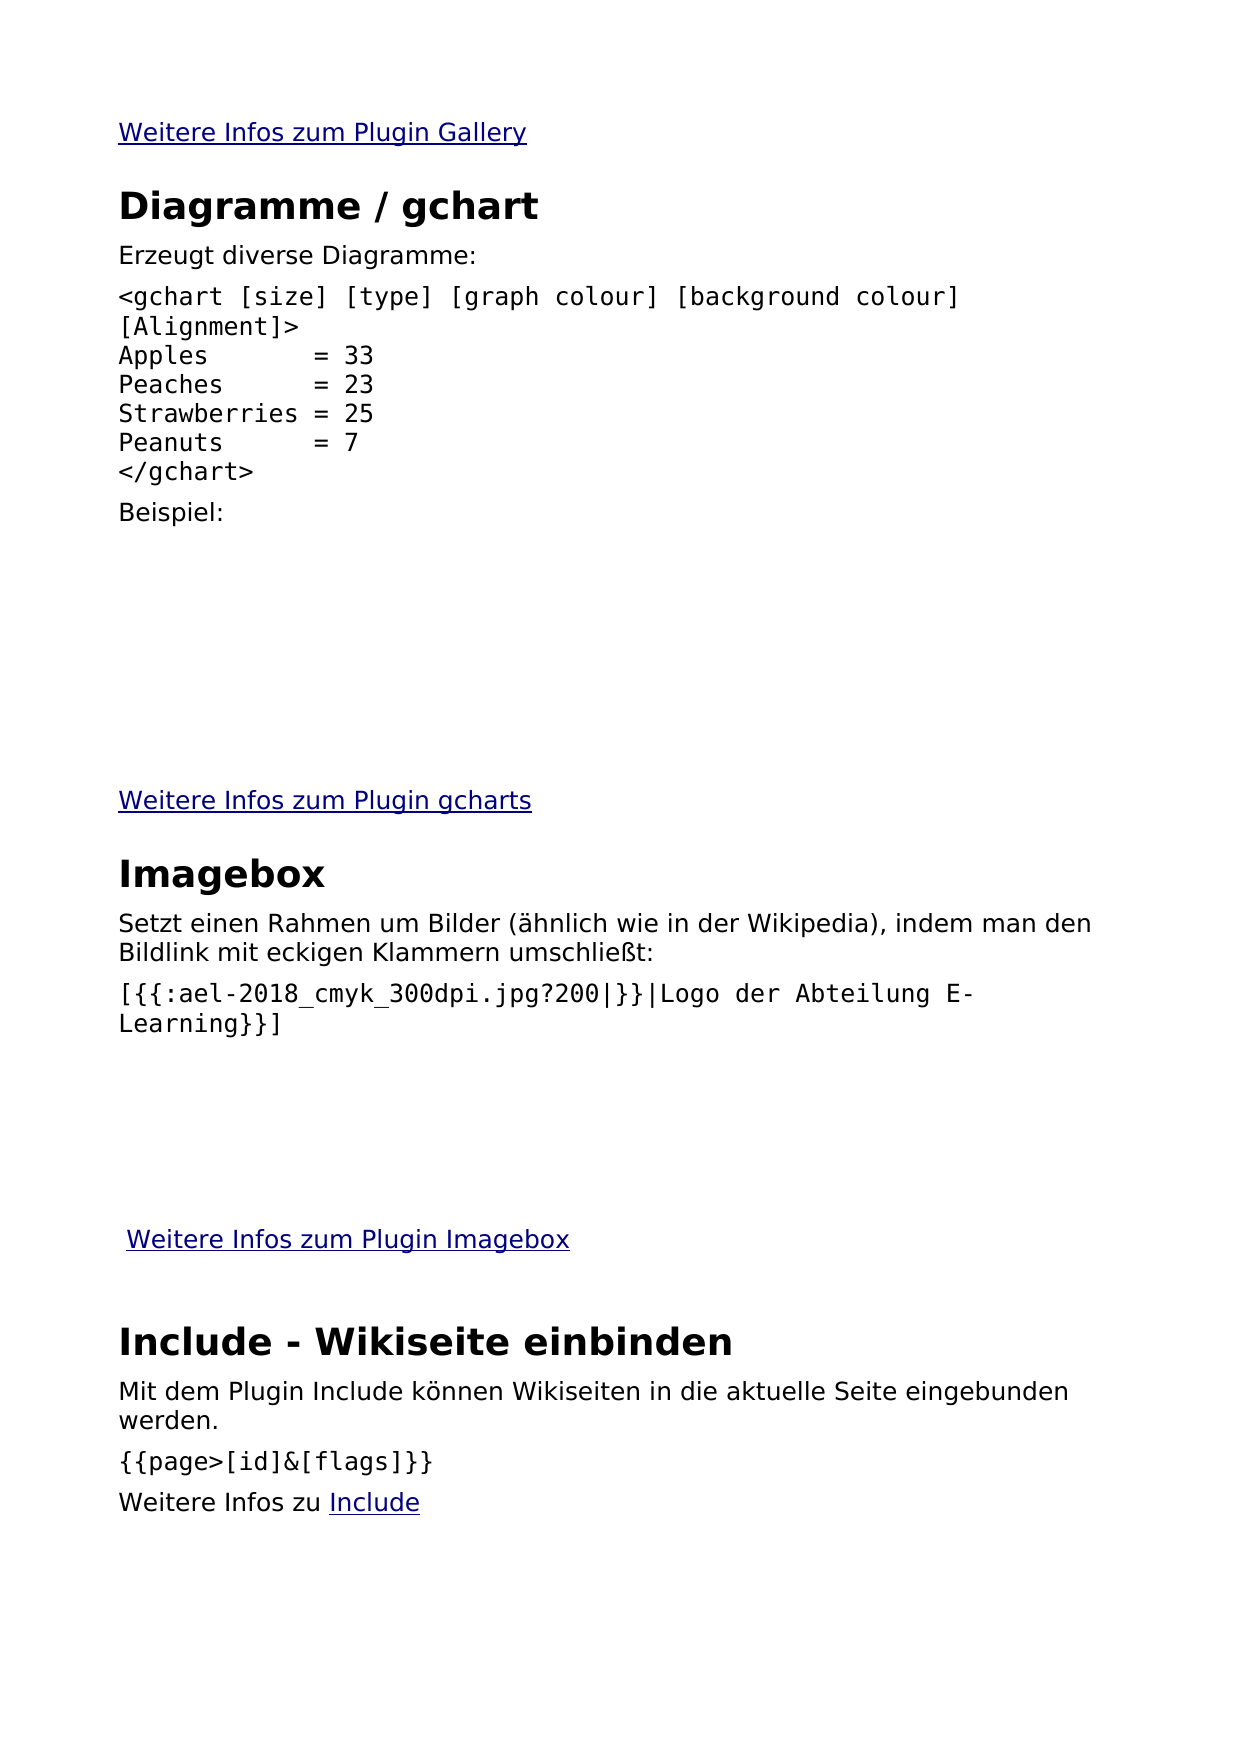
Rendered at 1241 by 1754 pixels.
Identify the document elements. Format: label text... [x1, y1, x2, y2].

subtitle Include - Wikiseite einbinden [118, 1321, 1122, 1364]
text Mit dem Plugin Include können Wikiseiten in die aktuelle Seite eingebunden werden. [118, 1377, 1122, 1435]
text Erzeugt diverse Diagramme: [118, 241, 1122, 270]
text Weitere Infos zum Plugin gcharts [118, 786, 1122, 815]
text [{{:ael-2018_cmyk_300dpi.jpg?200|}}|Logo der Abteilung E-Learning}}] [118, 980, 1122, 1038]
subtitle Imagebox [118, 853, 1122, 896]
text Weitere Infos zum Plugin Imagebox [118, 1050, 1122, 1283]
text Weitere Infos zu Include [118, 1488, 1122, 1605]
text Setzt einen Rahmen um Bilder (ähnlich wie in der Wikipedia), indem man den Bildlink mit eckigen Klammern umschließt: [118, 909, 1122, 967]
text Beispiel: [118, 498, 1122, 528]
text {{page>[id]&[flags]}} [118, 1448, 1122, 1477]
text <gchart [size] [type] [graph colour] [background colour] [Alignment]> Apples = 33 Peaches = 23 Strawberries = 25 Peanuts = 7 </gchart> [118, 283, 1122, 487]
text Weitere Infos zum Plugin Gallery [118, 118, 1122, 147]
subtitle Diagramme / gchart [118, 185, 1122, 228]
